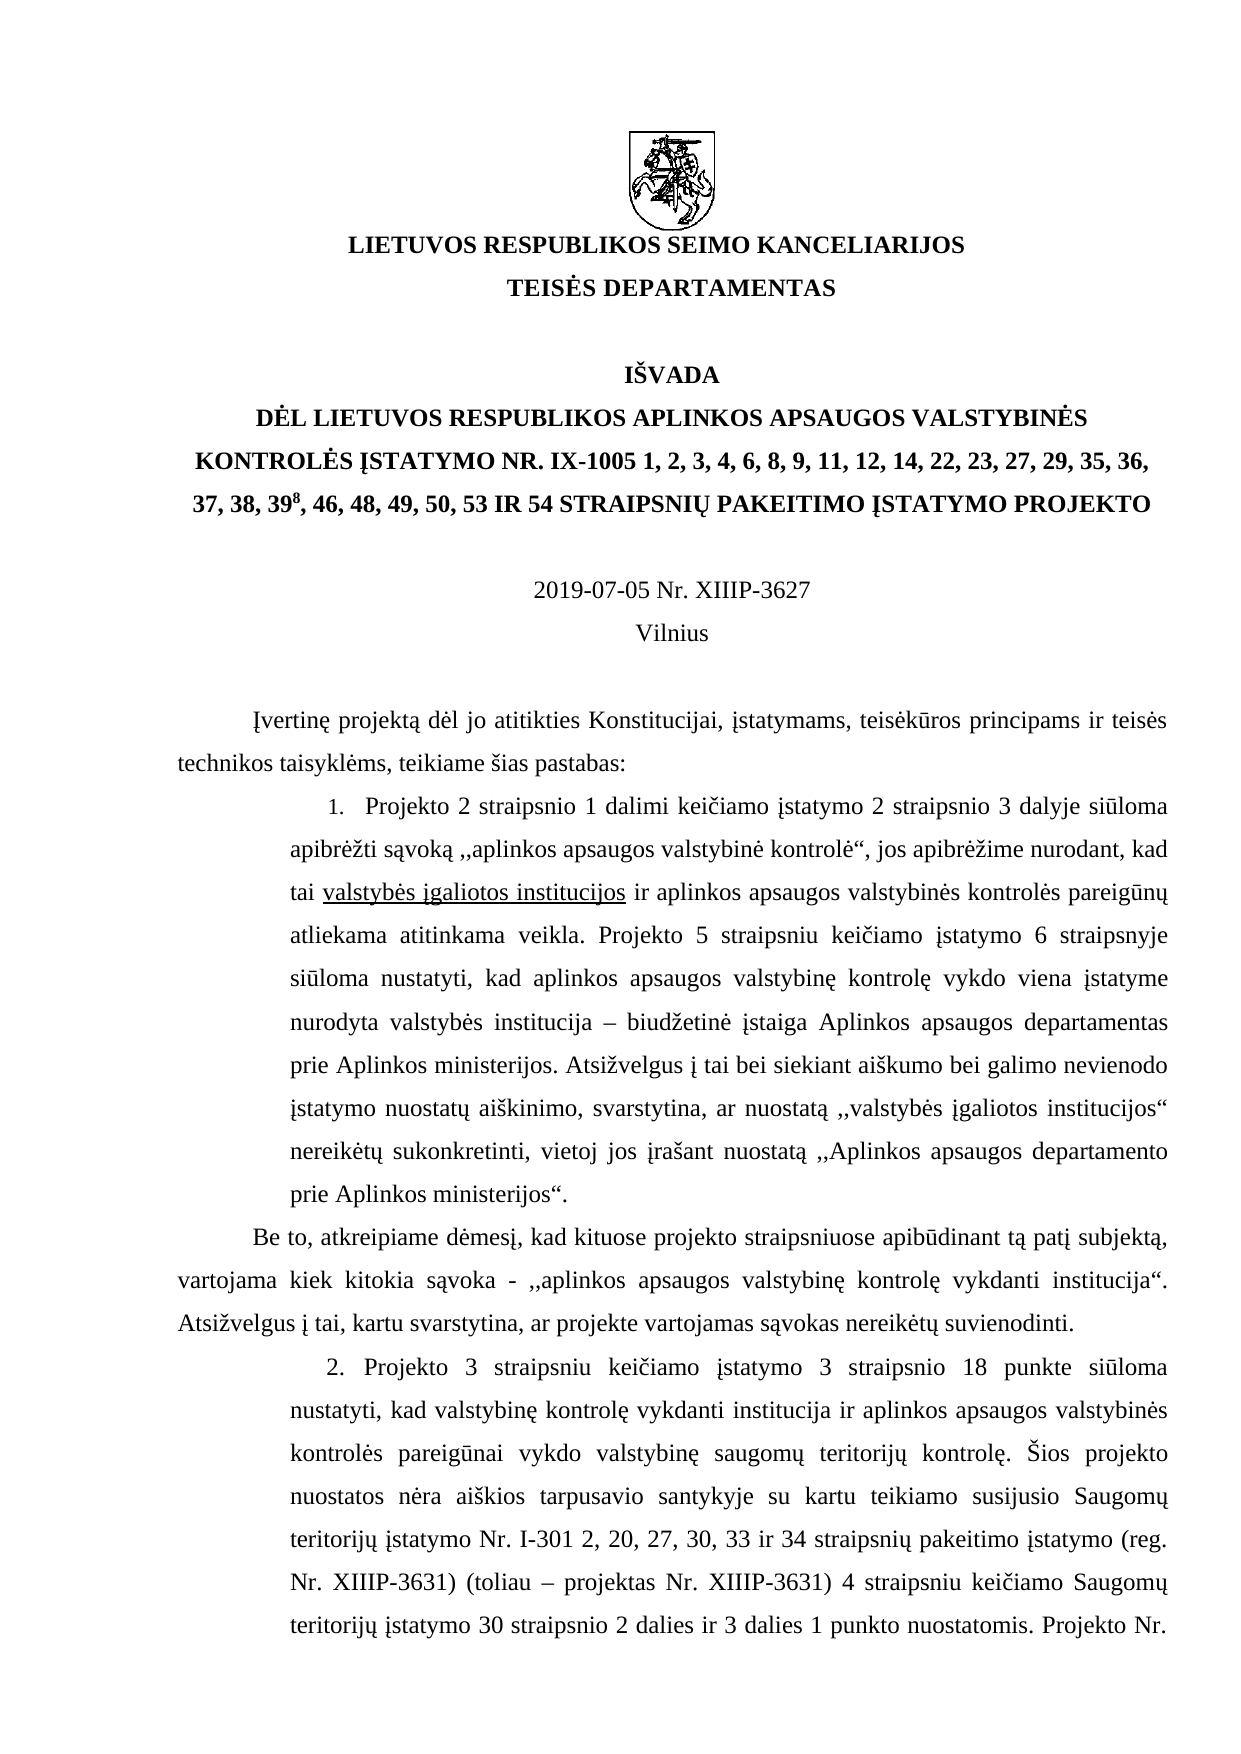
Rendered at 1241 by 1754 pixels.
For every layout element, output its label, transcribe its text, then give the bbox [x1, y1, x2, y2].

text 2019-07-05 Nr. XIIIP-3627 [177, 575, 1167, 604]
text IŠVADA [177, 360, 1167, 388]
list Projekto 2 straipsnio 1 dalimi keičiamo įstatymo 2 straipsnio 3 dalyje siūloma apibrėžti sąvoką ,,aplinkos apsaugos valstybinė kontrolė“, jos apibrėžime nurodant, kad tai valstybės įgaliotos institucijos ir aplinkos apsaugos valstybinės kontrolės pareigūnų atliekama atitinkama veikla. Projekto 5 straipsniu keičiamo įstatymo 6 straipsnyje siūloma nustatyti, kad aplinkos apsaugos valstybinę kontrolę vykdo viena įstatyme nurodyta valstybės institucija – biudžetinė įstaiga Aplinkos apsaugos departamentas prie Aplinkos ministerijos. Atsižvelgus į tai bei siekiant aiškumo bei galimo nevienodo įstatymo nuostatų aiškinimo, svarstytina, ar nuostatą ,,valstybės įgaliotos institucijos“ nereikėtų sukonkretinti, vietoj jos įrašant nuostatą ,,Aplinkos apsaugos departamento prie Aplinkos ministerijos“. [252, 791, 1169, 1208]
text TEISĖS DEPARTAMENTAS [177, 273, 1165, 302]
text Vilnius [177, 618, 1167, 647]
text Įvertinę projektą dėl jo atitikties Konstitucijai, įstatymams, teisėkūros principams ir teisės technikos taisyklėms, teikiame šias pastabas: [177, 705, 1169, 777]
text DĖL LIETUVOS RESPUBLIKOS APLINKOS APSAUGOS VALSTYBINĖS KONTROLĖS ĮSTATYMO NR. IX-1005 1, 2, 3, 4, 6, 8, 9, 11, 12, 14, 22, 23, 27, 29, 35, 36, 37, 38, 398, 46, 48, 49, 50, 53 IR 54 STRAIPSNIŲ PAKEITIMO ĮSTATYMO PROJEKTO [177, 403, 1167, 518]
text LIETUVOS RESPUBLIKOS SEIMO KANCELIARIJOS [177, 230, 1136, 259]
list Be to, atkreipiame dėmesį, kad kituose projekto straipsniuose apibūdinant tą patį subjektą, vartojama kiek kitokia sąvoka - ,,aplinkos apsaugos valstybinę kontrolę vykdanti institucija“. Atsižvelgus į tai, kartu svarstytina, ar projekte vartojamas sąvokas nereikėtų suvienodinti. [177, 1222, 1169, 1337]
list Projekto 3 straipsniu keičiamo įstatymo 3 straipsnio 18 punkte siūloma nustatyti, kad valstybinę kontrolę vykdanti institucija ir aplinkos apsaugos valstybinės kontrolės pareigūnai vykdo valstybinę saugomų teritorijų kontrolę. Šios projekto nuostatos nėra aiškios tarpusavio santykyje su kartu teikiamo susijusio Saugomų teritorijų įstatymo Nr. I-301 2, 20, 27, 30, 33 ir 34 straipsnių pakeitimo įstatymo (reg. Nr. XIIIP-3631) (toliau – projektas Nr. XIIIP-3631) 4 straipsniu keičiamo Saugomų teritorijų įstatymo 30 straipsnio 2 dalies ir 3 dalies 1 punkto nuostatomis. Projekto Nr. [252, 1352, 1169, 1639]
